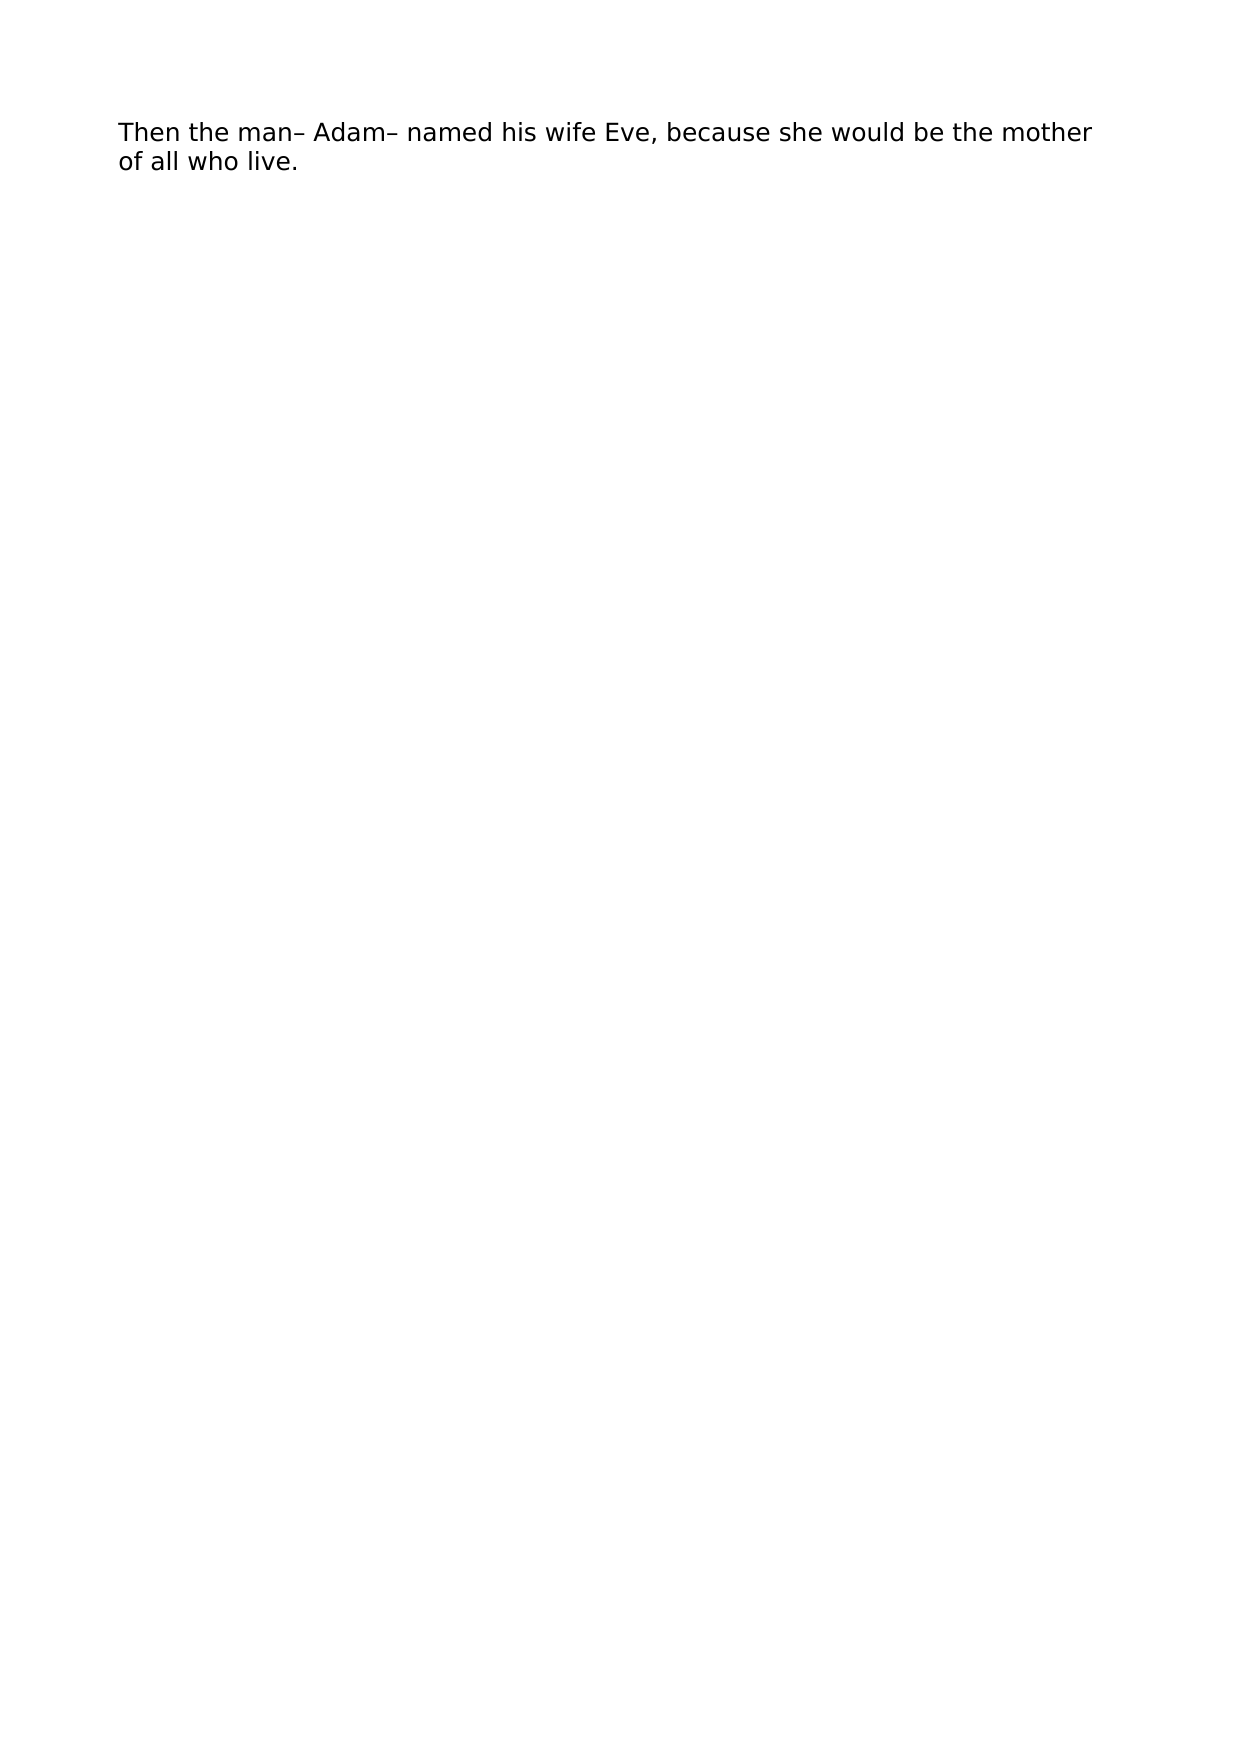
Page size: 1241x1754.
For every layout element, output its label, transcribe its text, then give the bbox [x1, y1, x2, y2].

text Then the man– Adam– named his wife Eve, because she would be the mother of all who live. [118, 118, 1122, 176]
